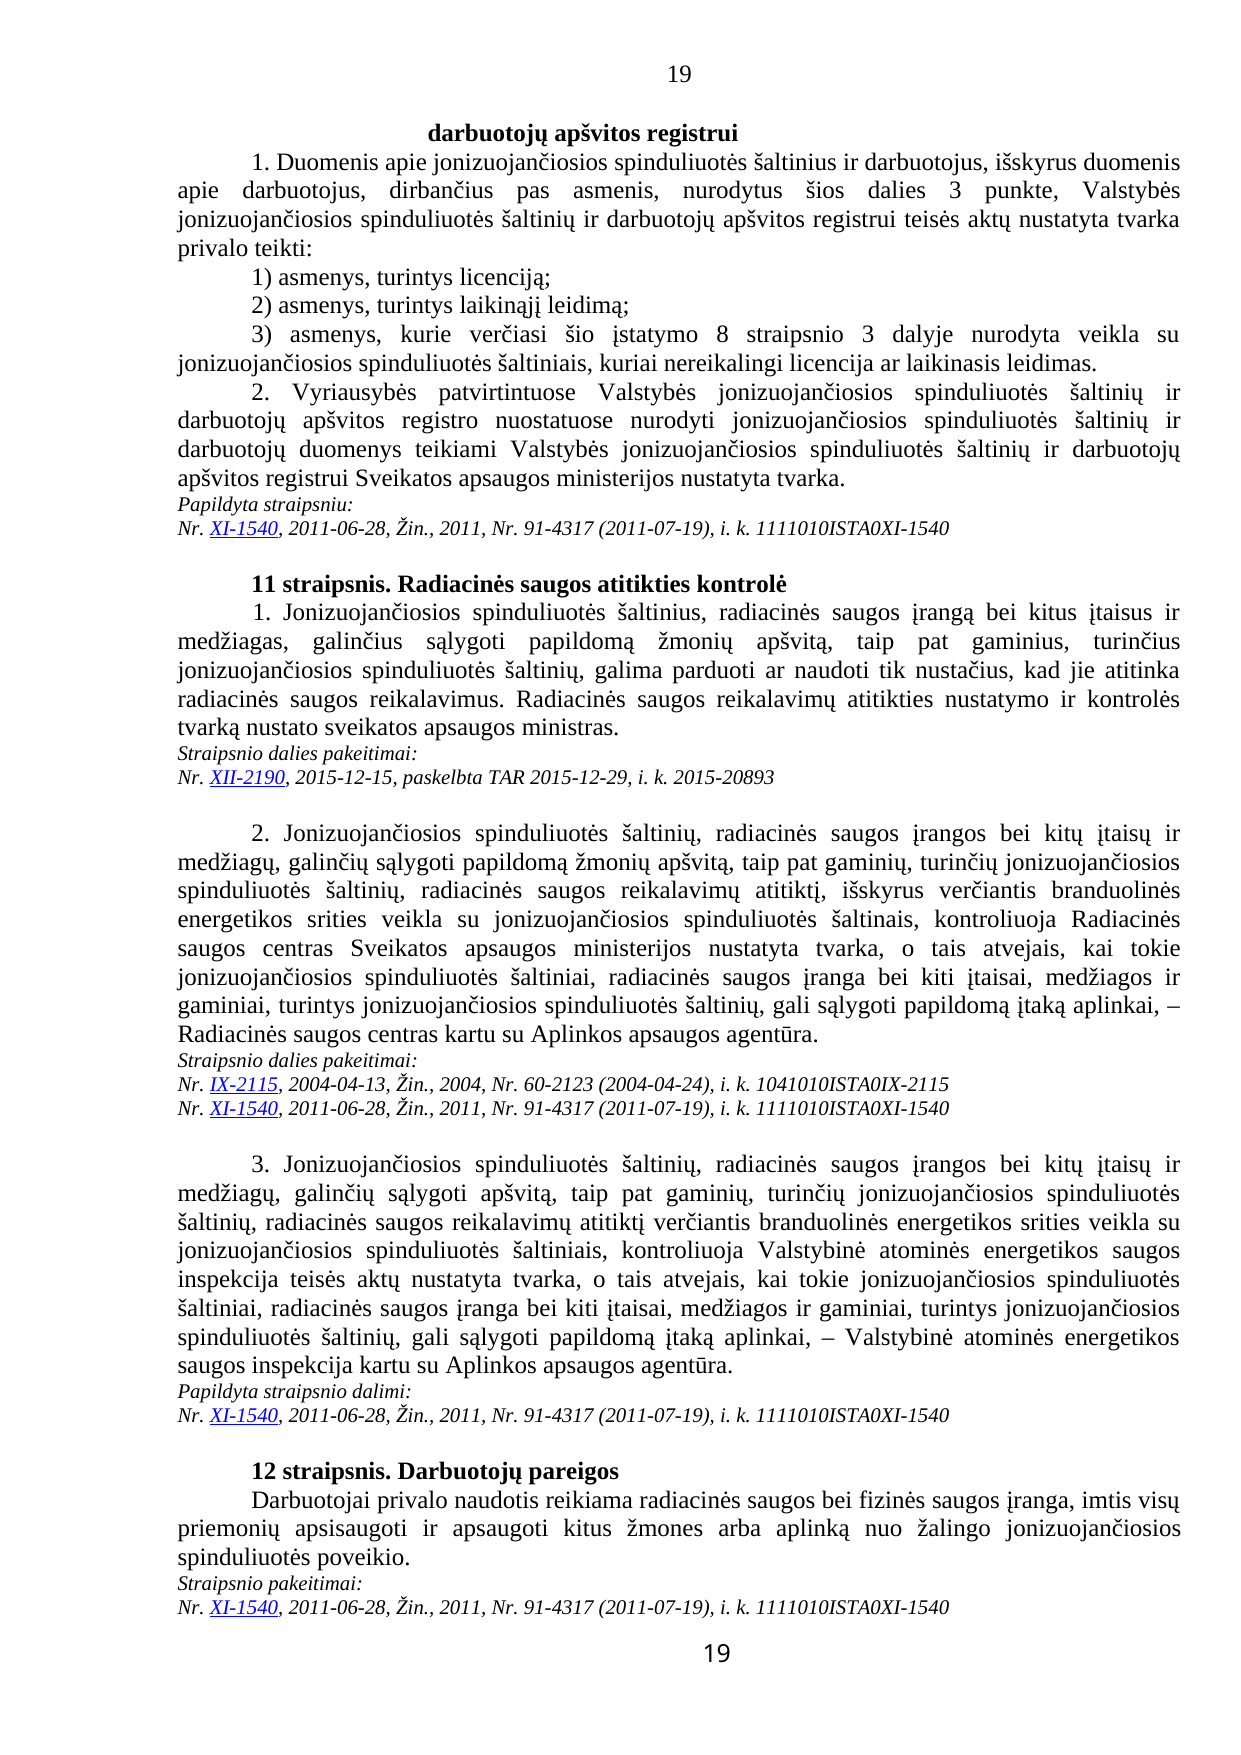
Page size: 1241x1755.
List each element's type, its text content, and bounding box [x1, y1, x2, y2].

text Darbuotojai privalo naudotis reikiama radiacinės saugos bei fizinės saugos įranga, imtis visų priemonių apsisaugoti ir apsaugoti kitus žmones arba aplinką nuo žalingo jonizuojančiosios spinduliuotės poveikio. [177, 1485, 1181, 1571]
text 11 straipsnis. Radiacinės saugos atitikties kontrolė [177, 569, 1181, 597]
text Papildyta straipsniu: [177, 492, 1181, 516]
text 2. Jonizuojančiosios spinduliuotės šaltinių, radiacinės saugos įrangos bei kitų įtaisų ir medžiagų, galinčių sąlygoti papildomą žmonių apšvitą, taip pat gaminių, turinčių jonizuojančiosios spinduliuotės šaltinių, radiacinės saugos reikalavimų atitiktį, išskyrus verčiantis branduolinės energetikos srities veikla su jonizuojančiosios spinduliuotės šaltinais, kontroliuoja Radiacinės saugos centras Sveikatos apsaugos ministerijos nustatyta tvarka, o tais atvejais, kai tokie jonizuojančiosios spinduliuotės šaltiniai, radiacinės saugos įranga bei kiti įtaisai, medžiagos ir gaminiai, turintys jonizuojančiosios spinduliuotės šaltinių, gali sąlygoti papildomą įtaką aplinkai, – Radiacinės saugos centras kartu su Aplinkos apsaugos agentūra. [177, 818, 1181, 1048]
text Straipsnio dalies pakeitimai: [177, 741, 1181, 765]
text Straipsnio pakeitimai: [177, 1571, 1181, 1595]
text 1. Jonizuojančiosios spinduliuotės šaltinius, radiacinės saugos įrangą bei kitus įtaisus ir medžiagas, galinčius sąlygoti papildomą žmonių apšvitą, taip pat gaminius, turinčius jonizuojančiosios spinduliuotės šaltinių, galima parduoti ar naudoti tik nustačius, kad jie atitinka radiacinės saugos reikalavimus. Radiacinės saugos reikalavimų atitikties nustatymo ir kontrolės tvarką nustato sveikatos apsaugos ministras. [177, 597, 1181, 741]
text Nr. XI-1540, 2011-06-28, Žin., 2011, Nr. 91-4317 (2011-07-19), i. k. 1111010ISTA0XI-1540 [177, 516, 1181, 540]
text 1. Duomenis apie jonizuojančiosios spinduliuotės šaltinius ir darbuotojus, išskyrus duomenis apie darbuotojus, dirbančius pas asmenis, nurodytus šios dalies 3 punkte, Valstybės jonizuojančiosios spinduliuotės šaltinių ir darbuotojų apšvitos registrui teisės aktų nustatyta tvarka privalo teikti: [177, 147, 1181, 262]
text 3. Jonizuojančiosios spinduliuotės šaltinių, radiacinės saugos įrangos bei kitų įtaisų ir medžiagų, galinčių sąlygoti apšvitą, taip pat gaminių, turinčių jonizuojančiosios spinduliuotės šaltinių, radiacinės saugos reikalavimų atitiktį verčiantis branduolinės energetikos srities veikla su jonizuojančiosios spinduliuotės šaltiniais, kontroliuoja Valstybinė atominės energetikos saugos inspekcija teisės aktų nustatyta tvarka, o tais atvejais, kai tokie jonizuojančiosios spinduliuotės šaltiniai, radiacinės saugos įranga bei kiti įtaisai, medžiagos ir gaminiai, turintys jonizuojančiosios spinduliuotės šaltinių, gali sąlygoti papildomą įtaką aplinkai, – Valstybinė atominės energetikos saugos inspekcija kartu su Aplinkos apsaugos agentūra. [177, 1149, 1181, 1379]
text darbuotojų apšvitos registrui [251, 118, 1181, 147]
text 3) asmenys, kurie verčiasi šio įstatymo 8 straipsnio 3 dalyje nurodyta veikla su jonizuojančiosios spinduliuotės šaltiniais, kuriai nereikalingi licencija ar laikinasis leidimas. [177, 319, 1181, 377]
text Papildyta straipsnio dalimi: [177, 1379, 1181, 1403]
text Nr. XII-2190, 2015-12-15, paskelbta TAR 2015-12-29, i. k. 2015-20893 [177, 765, 1181, 789]
text Nr. XI-1540, 2011-06-28, Žin., 2011, Nr. 91-4317 (2011-07-19), i. k. 1111010ISTA0XI-1540 [177, 1096, 1181, 1120]
text 2. Vyriausybės patvirtintuose Valstybės jonizuojančiosios spinduliuotės šaltinių ir darbuotojų apšvitos registro nuostatuose nurodyti jonizuojančiosios spinduliuotės šaltinių ir darbuotojų duomenys teikiami Valstybės jonizuojančiosios spinduliuotės šaltinių ir darbuotojų apšvitos registrui Sveikatos apsaugos ministerijos nustatyta tvarka. [177, 377, 1181, 492]
text Nr. XI-1540, 2011-06-28, Žin., 2011, Nr. 91-4317 (2011-07-19), i. k. 1111010ISTA0XI-1540 [177, 1595, 1181, 1619]
text 12 straipsnis. Darbuotojų pareigos [177, 1456, 1181, 1485]
text Straipsnio dalies pakeitimai: [177, 1048, 1181, 1072]
text Nr. XI-1540, 2011-06-28, Žin., 2011, Nr. 91-4317 (2011-07-19), i. k. 1111010ISTA0XI-1540 [177, 1403, 1181, 1427]
text 1) asmenys, turintys licenciją; [177, 262, 1181, 291]
text 2) asmenys, turintys laikinąjį leidimą; [177, 291, 1181, 319]
text Nr. IX-2115, 2004-04-13, Žin., 2004, Nr. 60-2123 (2004-04-24), i. k. 1041010ISTA0IX-2115 [177, 1072, 1181, 1096]
